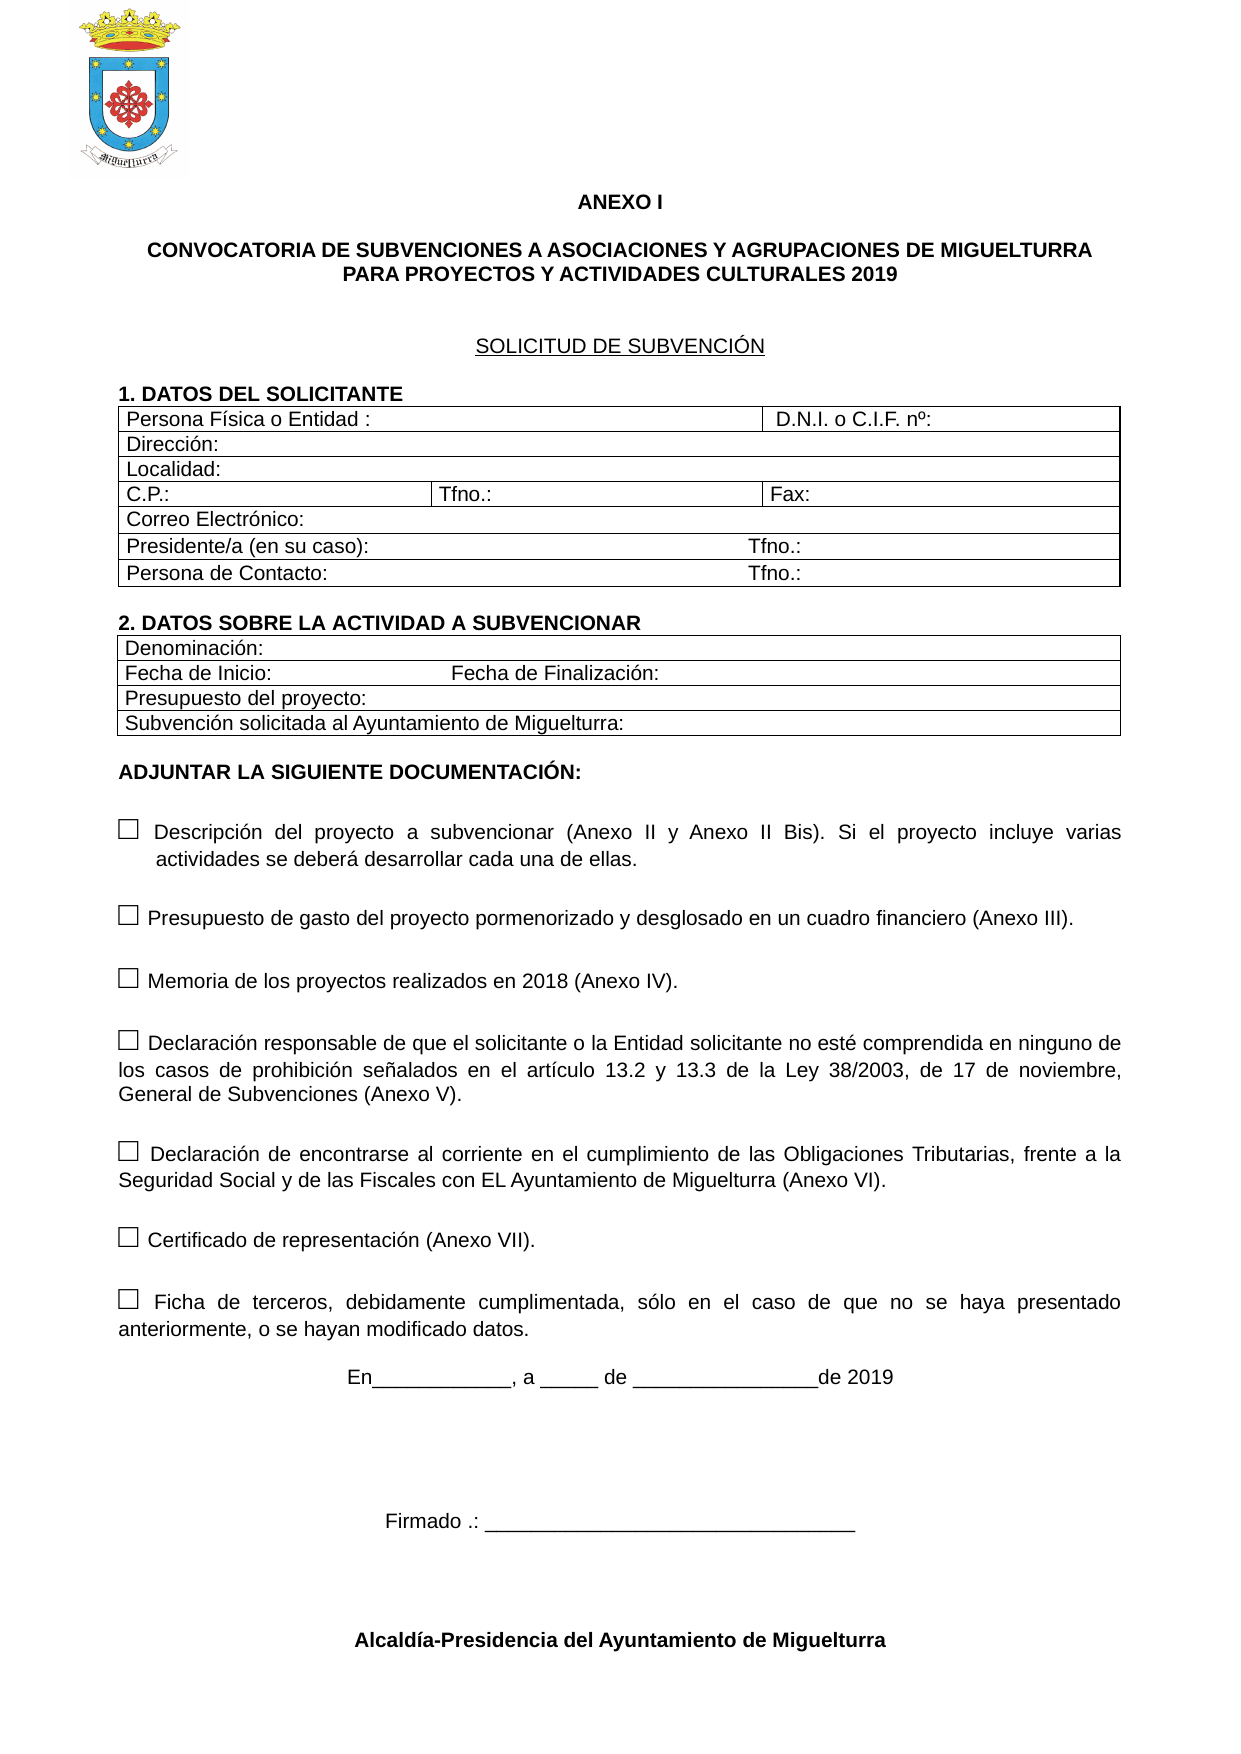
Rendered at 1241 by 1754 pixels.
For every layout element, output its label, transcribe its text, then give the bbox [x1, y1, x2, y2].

text □ Ficha de terceros, debidamente cumplimentada, sólo en el caso de que no se haya presentado anteriormente, o se hayan modificado datos. [118, 1278, 1122, 1341]
text □ Declaración de encontrarse al corriente en el cumplimiento de las Obligaciones Tributarias, frente a la Seguridad Social y de las Fiscales con EL Ayuntamiento de Miguelturra (Anexo VI). [118, 1129, 1122, 1192]
text □ Descripción del proyecto a subvencionar (Anexo II y Anexo II Bis). Si el proyecto incluye varias actividades se deberá desarrollar cada una de ellas. [118, 808, 1122, 871]
table_cell Fax: [763, 482, 1119, 506]
text Alcaldía-Presidencia del Ayuntamiento de Miguelturra [118, 1628, 1122, 1652]
table_cell Tfno.: [432, 482, 762, 506]
text 2. DATOS SOBRE LA ACTIVIDAD A SUBVENCIONAR [118, 611, 1122, 635]
table_cell Presupuesto del proyecto: [118, 686, 1120, 710]
table_header D.N.I. o C.I.F. nº: [763, 407, 1119, 431]
text CONVOCATORIA DE SUBVENCIONES A ASOCIACIONES Y AGRUPACIONES DE MIGUELTURRA PARA PROYECTOS Y ACTIVIDADES CULTURALES 2019 [118, 238, 1122, 286]
text 1. DATOS DEL SOLICITANTE [118, 382, 1122, 406]
table_cell C.P.: [119, 482, 431, 506]
table_header Persona Física o Entidad : [119, 407, 762, 431]
text □ Memoria de los proyectos realizados en 2018 (Anexo IV). [118, 957, 1122, 995]
table_cell Presidente/a (en su caso): [119, 534, 741, 559]
table_cell Persona de Contacto: [119, 560, 741, 586]
table_cell [741, 507, 1119, 532]
text SOLICITUD DE SUBVENCIÓN [118, 334, 1122, 358]
text □ Presupuesto de gasto del proyecto pormenorizado y desglosado en un cuadro financiero (Anexo III). [118, 894, 1122, 933]
table_cell Fecha de Inicio: Fecha de Finalización: [118, 661, 1120, 685]
table_cell Correo Electrónico: [119, 507, 741, 532]
table_header Denominación: [118, 636, 1120, 660]
picture [68, 0, 191, 178]
table_cell Tfno.: [741, 560, 1119, 586]
text □ Certificado de representación (Anexo VII). [118, 1216, 1122, 1254]
table_cell Dirección: [119, 432, 1119, 456]
table_cell Tfno.: [741, 534, 1119, 559]
table_cell Subvención solicitada al Ayuntamiento de Miguelturra: [118, 711, 1120, 735]
text ADJUNTAR LA SIGUIENTE DOCUMENTACIÓN: [118, 760, 1122, 784]
text Firmado .: ________________________________ [118, 1508, 1122, 1532]
text ANEXO I [118, 190, 1122, 214]
text En____________, a _____ de ________________de 2019 [118, 1365, 1122, 1389]
table_cell Localidad: [119, 457, 1119, 481]
text □ Declaración responsable de que el solicitante o la Entidad solicitante no esté comprendida en ninguno de los casos de prohibición señalados en el artículo 13.2 y 13.3 de la Ley 38/2003, de 17 de noviembre, General de Subvenciones (Anexo V). [118, 1019, 1122, 1106]
